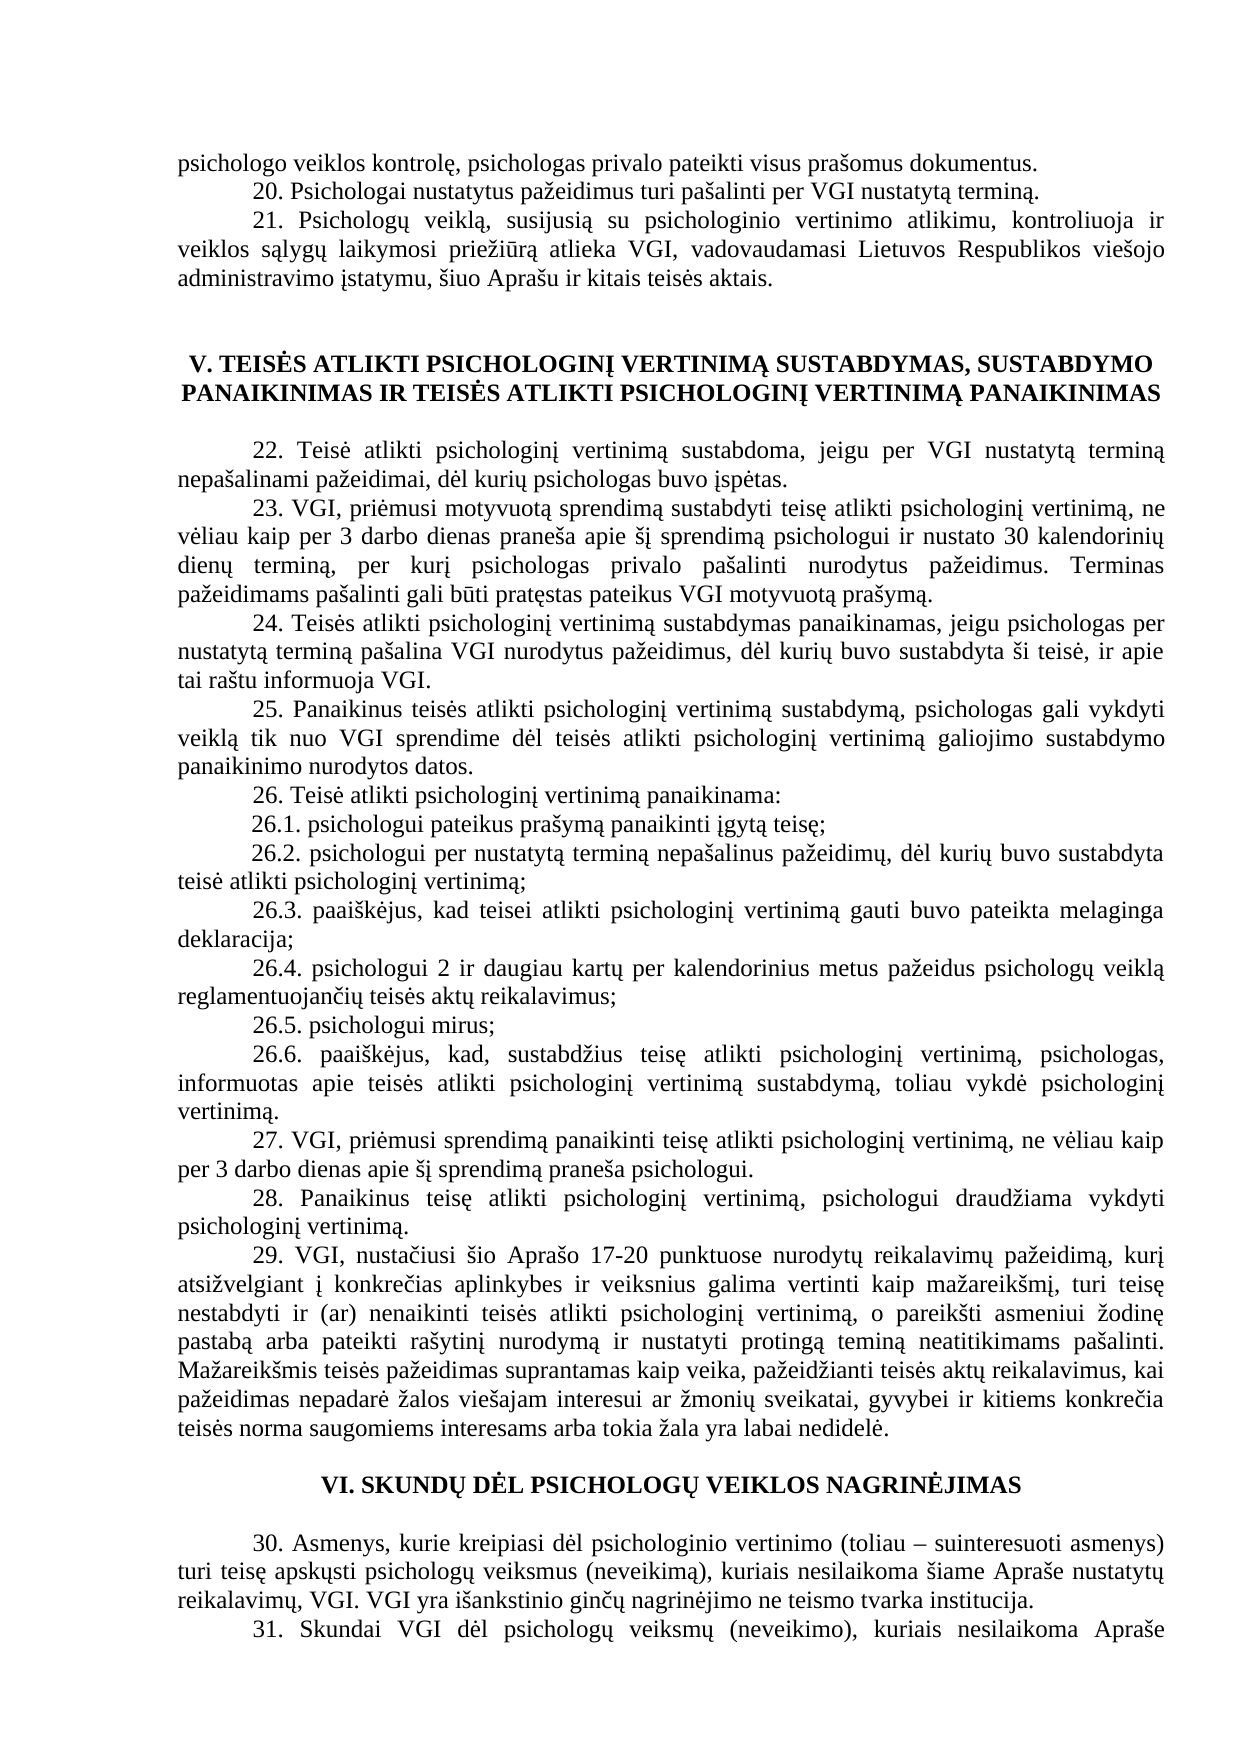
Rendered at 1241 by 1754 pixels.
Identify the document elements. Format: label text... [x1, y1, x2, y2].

text 26.6. paaiškėjus, kad, sustabdžius teisę atlikti psichologinį vertinimą, psichologas, informuotas apie teisės atlikti psichologinį vertinimą sustabdymą, toliau vykdė psichologinį vertinimą. [177, 1039, 1165, 1125]
text 25. Panaikinus teisės atlikti psichologinį vertinimą sustabdymą, psichologas gali vykdyti veiklą tik nuo VGI sprendime dėl teisės atlikti psichologinį vertinimą galiojimo sustabdymo panaikinimo nurodytos datos. [177, 694, 1165, 780]
text 26.3. paaiškėjus, kad teisei atlikti psichologinį vertinimą gauti buvo pateikta melaginga deklaracija; [177, 895, 1165, 953]
text 28. Panaikinus teisę atlikti psichologinį vertinimą, psichologui draudžiama vykdyti psichologinį vertinimą. [177, 1183, 1165, 1240]
text 30. Asmenys, kurie kreipiasi dėl psichologinio vertinimo (toliau – suinteresuoti asmenys) turi teisę apskųsti psichologų veiksmus (neveikimą), kuriais nesilaikoma šiame Apraše nustatytų reikalavimų, VGI. VGI yra išankstinio ginčų nagrinėjimo ne teismo tvarka institucija. [177, 1528, 1165, 1614]
text 26.2. psichologui per nustatytą terminą nepašalinus pažeidimų, dėl kurių buvo sustabdyta teisė atlikti psichologinį vertinimą; [177, 838, 1165, 895]
text 26.1. psichologui pateikus prašymą panaikinti įgytą teisę; [177, 809, 1165, 838]
text VI. SKUNDŲ DĖL PSICHOLOGŲ VEIKLOS NAGRINĖJIMAS [177, 1470, 1165, 1499]
text 21. Psichologų veiklą, susijusią su psichologinio vertinimo atlikimu, kontroliuoja ir veiklos sąlygų laikymosi priežiūrą atlieka VGI, vadovaudamasi Lietuvos Respublikos viešojo administravimo įstatymu, šiuo Aprašu ir kitais teisės aktais. [177, 205, 1165, 291]
text 26.5. psichologui mirus; [177, 1010, 1165, 1039]
text 31. Skundai VGI dėl psichologų veiksmų (neveikimo), kuriais nesilaikoma Apraše [177, 1614, 1165, 1643]
text 24. Teisės atlikti psichologinį vertinimą sustabdymas panaikinamas, jeigu psichologas per nustatytą terminą pašalina VGI nurodytus pažeidimus, dėl kurių buvo sustabdyta ši teisė, ir apie tai raštu informuoja VGI. [177, 608, 1165, 694]
text 26.4. psichologui 2 ir daugiau kartų per kalendorinius metus pažeidus psichologų veiklą reglamentuojančių teisės aktų reikalavimus; [177, 953, 1165, 1010]
text 29. VGI, nustačiusi šio Aprašo 17-20 punktuose nurodytų reikalavimų pažeidimą, kurį atsižvelgiant į konkrečias aplinkybes ir veiksnius galima vertinti kaip mažareikšmį, turi teisę nestabdyti ir (ar) nenaikinti teisės atlikti psichologinį vertinimą, o pareikšti asmeniui žodinę pastabą arba pateikti rašytinį nurodymą ir nustatyti protingą teminą neatitikimams pašalinti. Mažareikšmis teisės pažeidimas suprantamas kaip veika, pažeidžianti teisės aktų reikalavimus, kai pažeidimas nepadarė žalos viešajam interesui ar žmonių sveikatai, gyvybei ir kitiems konkrečia teisės norma saugomiems interesams arba tokia žala yra labai nedidelė. [177, 1240, 1165, 1441]
text V. teisės atlikti psichologinį vertinimą SUSTABDYMAS, SUSTABDYMO PANAIKINIMAS IR teisės atlikti psichologinį vertinimą PANAIKINIMAS [177, 349, 1165, 406]
text psichologo veiklos kontrolę, psichologas privalo pateikti visus prašomus dokumentus. [177, 148, 1165, 176]
text 23. VGI, priėmusi motyvuotą sprendimą sustabdyti teisę atlikti psichologinį vertinimą, ne vėliau kaip per 3 darbo dienas praneša apie šį sprendimą psichologui ir nustato 30 kalendorinių dienų terminą, per kurį psichologas privalo pašalinti nurodytus pažeidimus. Terminas pažeidimams pašalinti gali būti pratęstas pateikus VGI motyvuotą prašymą. [177, 493, 1165, 608]
text 20. Psichologai nustatytus pažeidimus turi pašalinti per VGI nustatytą terminą. [177, 176, 1165, 205]
text 26. Teisė atlikti psichologinį vertinimą panaikinama: [177, 780, 1165, 809]
text 22. Teisė atlikti psichologinį vertinimą sustabdoma, jeigu per VGI nustatytą terminą nepašalinami pažeidimai, dėl kurių psichologas buvo įspėtas. [177, 435, 1165, 493]
text 27. VGI, priėmusi sprendimą panaikinti teisę atlikti psichologinį vertinimą, ne vėliau kaip per 3 darbo dienas apie šį sprendimą praneša psichologui. [177, 1125, 1165, 1183]
